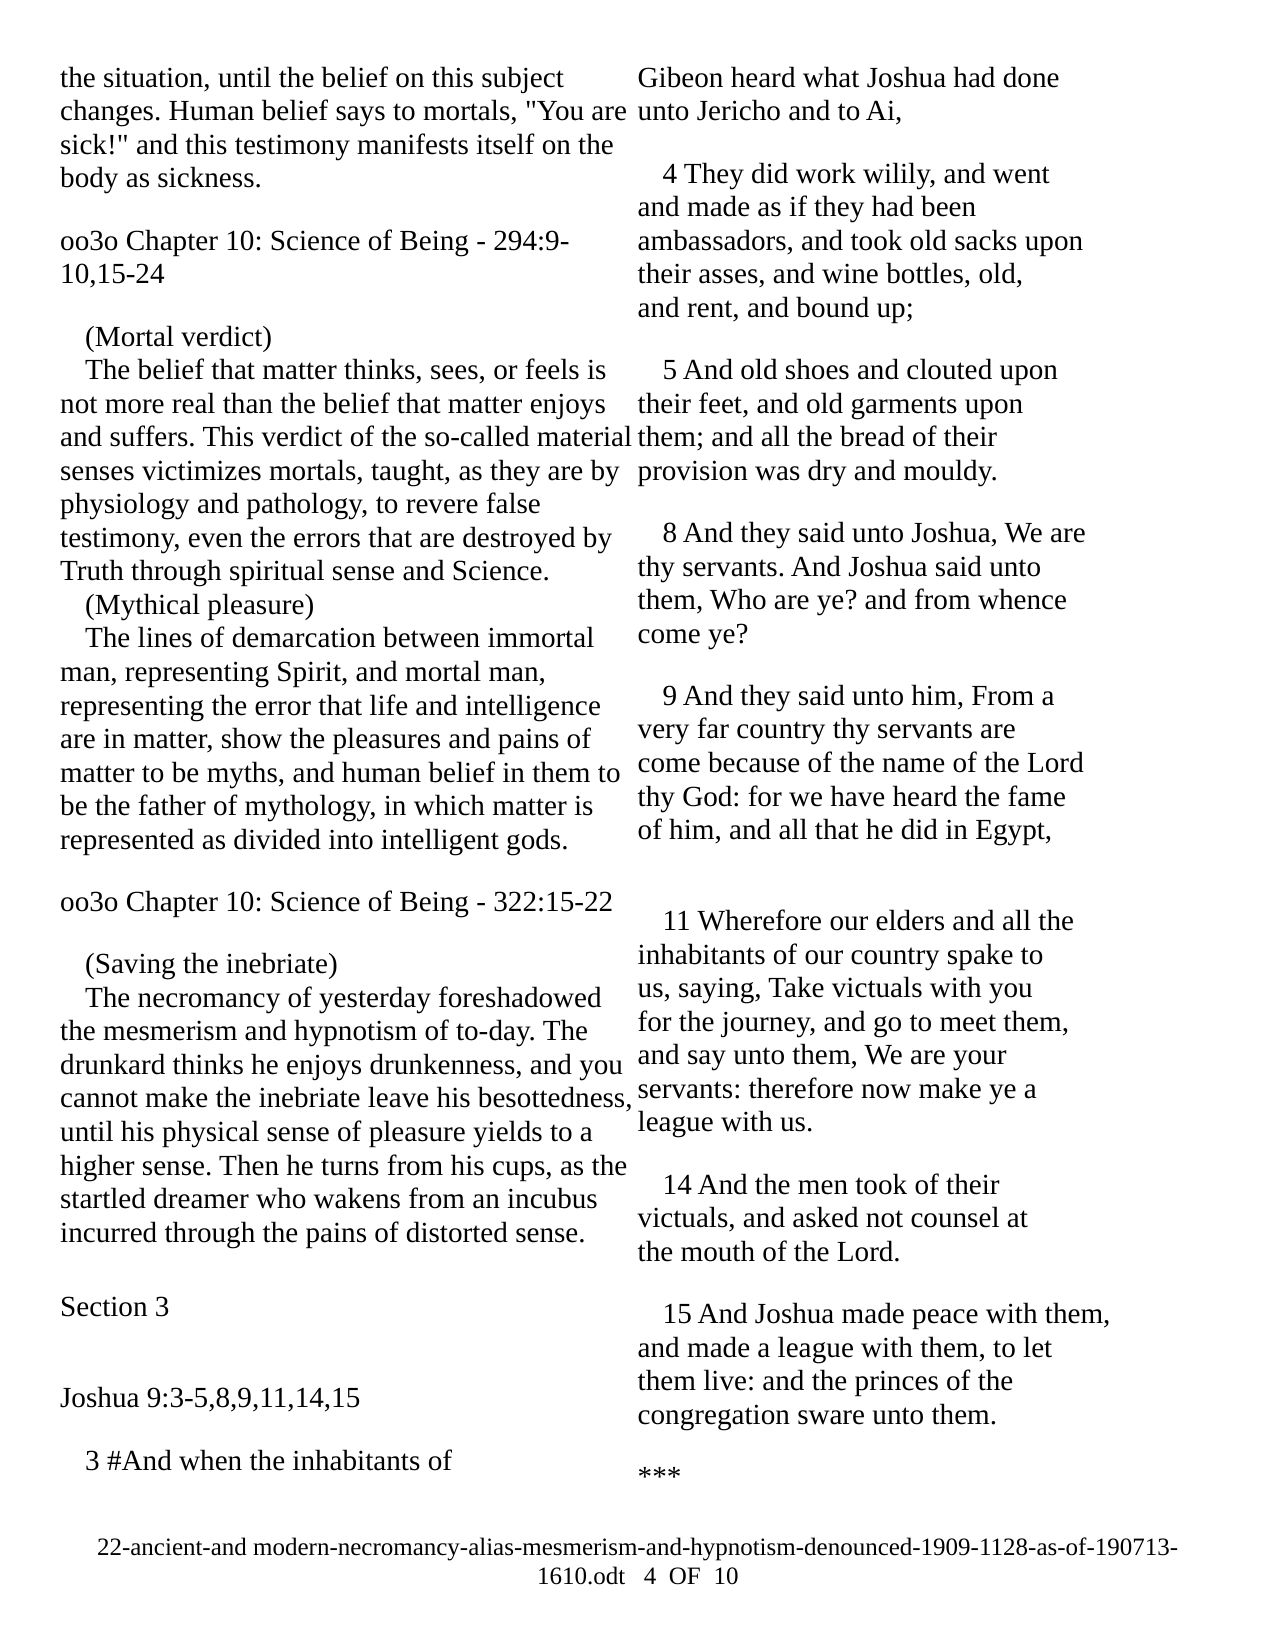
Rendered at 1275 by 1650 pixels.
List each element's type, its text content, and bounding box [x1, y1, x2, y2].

text Section 3 [60, 1289, 637, 1323]
text Joshua 9:3-5,8,9,11,14,15 3 #And when the inhabitants of Gibeon heard what Joshua had done unto Jericho and to Ai, 4 They did work wilily, and went and made as if they had been ambassadors, and took old sacks upon their asses, and wine bottles, old, and rent, and bound up; 5 And old shoes and clouted upon their feet, and old garments upon them; and all the bread of their provision was dry and mouldy. 8 And they said unto Joshua, We are thy servants. And Joshua said unto them, Who are ye? and from whence come ye? 9 And they said unto him, From a very far country thy servants are come because of the name of the Lord thy God: for we have heard the fame of him, and all that he did in Egypt, 11 Wherefore our elders and all the inhabitants of our country spake to us, saying, Take victuals with you for the journey, and go to meet them, and say unto them, We are your servants: therefore now make ye a league with us. 14 And the men took of their victuals, and asked not counsel at the mouth of the Lord. 15 And Joshua made peace with them, and made a league with them, to let them live: and the princes of the congregation sware unto them. *** Isaiah 11:1-3 1 And there shall come forth a rod out of the stem of Jesse, and a Branch shall grow out of his roots: 2 And the spirit of the Lord shall rest upon him, the spirit of wisdom and understanding, the spirit of counsel and might, the spirit of knowledge and of the fear of the Lord; 3 And shall make him of quick understanding in the fear of the Lord: and he shall not judge after the sight of his eyes, neither reprove after the hearing of his ears: *** John 5:31,32 31 If I bear witness of myself, my witness is not true. 32 #There is another that beareth witness of me; and I know that the witness which he witnesseth of me is true. oo3o Chapter 10: Science of Being - 293:32-4 (Instruments of error) The five physical senses are the avenues and instruments of human error, and they correspond with error. These senses indicate the common human belief, that life, substance, and intelligence are a unison of matter with Spirit. oo3o Chapter 10: Science of Being - 274:17 (Five senses deceptive) When what we erroneously term the five physical senses are misdirected, they are simply the manifested beliefs of mortal mind, which affirm that life, substance, and intelligence are material, instead of spiritual. These false beliefs and their products constitute the flesh, and the flesh wars against Spirit. oo3o Chapter 10: Science of Being - 299:18 (Knowledge and Truth) Knowledge gained from material sense is figuratively represented in Scripture as a tree, bearing the fruits of sin, sickness, and death. Ought we not then to judge the knowledge thus obtained to be untrue and dangerous, since "the tree is known by his fruit"? ooo3 Chapter 14: Recapitulation - 489:13 (21) Question: Do the five corporeal senses constitute man? ADAM = Life's counterfeit, which ultimates in death. Topic: Ancient and Modern Necromany, alies Mesmerism, and Hypnotism, Denounced (Decalogue disregarded) Corporeal sense defrauds and lies; it breaks all the commands of the Mosaic Decalogue to meet its own demands. How then can this sense be the God-given channel to man of divine blessings or understanding? How can man, reflecting God, be dependent on material means for knowing, hearing, seeing? Who dares to say that the senses of man can be at one time the medium for sinning against God, at another the medium for obeying God? An affirmative reply would contradict the Scripture, for the same fountain sendeth not forth sweet waters and bitter. oo3o Chapter 10: Science of Being - 287:27 (Error unveiled) The five material senses testify to truth and error as united in a mind both good and evil. Their false evidence will finally yield to Truth, - to the recognition of Spirit and of the spiritual creation. [60, 60, 1215, 1493]
text Romans 1:18,21,22,25 18 For the wrath of God is revealed from heaven against all ungodliness and unrighteousness of men, who hold the truth in unrighteousness; 21 Because that, when they knew God, they glorified him not as God, neither were thankful; but became vain in their imaginations, and their foolish heart was darkened. 22 Professing themselves to be wise, they became fools, 25 Who changed the truth of God into a lie, and worshipped and served the creature more than the Creator, who is blessed for ever. Amen. *** Philipians 3:17-19 17 Brethren, be followers together of me, and mark them which walk so as ye have us for an ensample. 18 (For many walk, of whom I have told you often, and now tell you even weeping, that they are the enemies of the cross of Christ: 19 Whose end is destruction, whose God is their belly, and whose glory is in their shame, who mind earthly things.) o2oo Chapter 7: Physiology - 171:31 (Matter versus Spirit) The fundamental error lies in the supposition that man is a material outgrowth and that the cognizance of good or evil, which he has through the bodily senses, constitutes his happiness or misery. oo3o Chapter 10: Science of Being - 296:26-7 (Mixed testimony) Mortal mind judges by the testimony of the material senses, until Science obliterates this false testimony. An improved belief is one step out of error, and aids in taking the next step and in understanding the situation in Christian Science. (Belief an autocrat) Mortal belief is a liar from the beginning, not deserving power. It says to mortals, "You are wretched!" and they think they are so; and nothing can change this state, until the belief changes. Mortal belief says, "You are happy!" and mortals are so; and no circumstance can alter the situation, until the belief on this subject changes. Human belief says to mortals, "You are sick!" and this testimony manifests itself on the body as sickness. oo3o Chapter 10: Science of Being - 294:9-10,15-24 (Mortal verdict) The belief that matter thinks, sees, or feels is not more real than the belief that matter enjoys and suffers. This verdict of the so-called material senses victimizes mortals, taught, as they are by physiology and pathology, to revere false testimony, even the errors that are destroyed by Truth through spiritual sense and Science. (Mythical pleasure) The lines of demarcation between immortal man, representing Spirit, and mortal man, representing the error that life and intelligence are in matter, show the pleasures and pains of matter to be myths, and human belief in them to be the father of mythology, in which matter is represented as divided into intelligent gods. oo3o Chapter 10: Science of Being - 322:15-22 (Saving the inebriate) The necromancy of yesterday foreshadowed the mesmerism and hypnotism of to-day. The drunkard thinks he enjoys drunkenness, and you cannot make the inebriate leave his besottedness, until his physical sense of pleasure yields to a higher sense. Then he turns from his cups, as the startled dreamer who wakens from an incubus incurred through the pains of distorted sense. [60, 60, 637, 1248]
